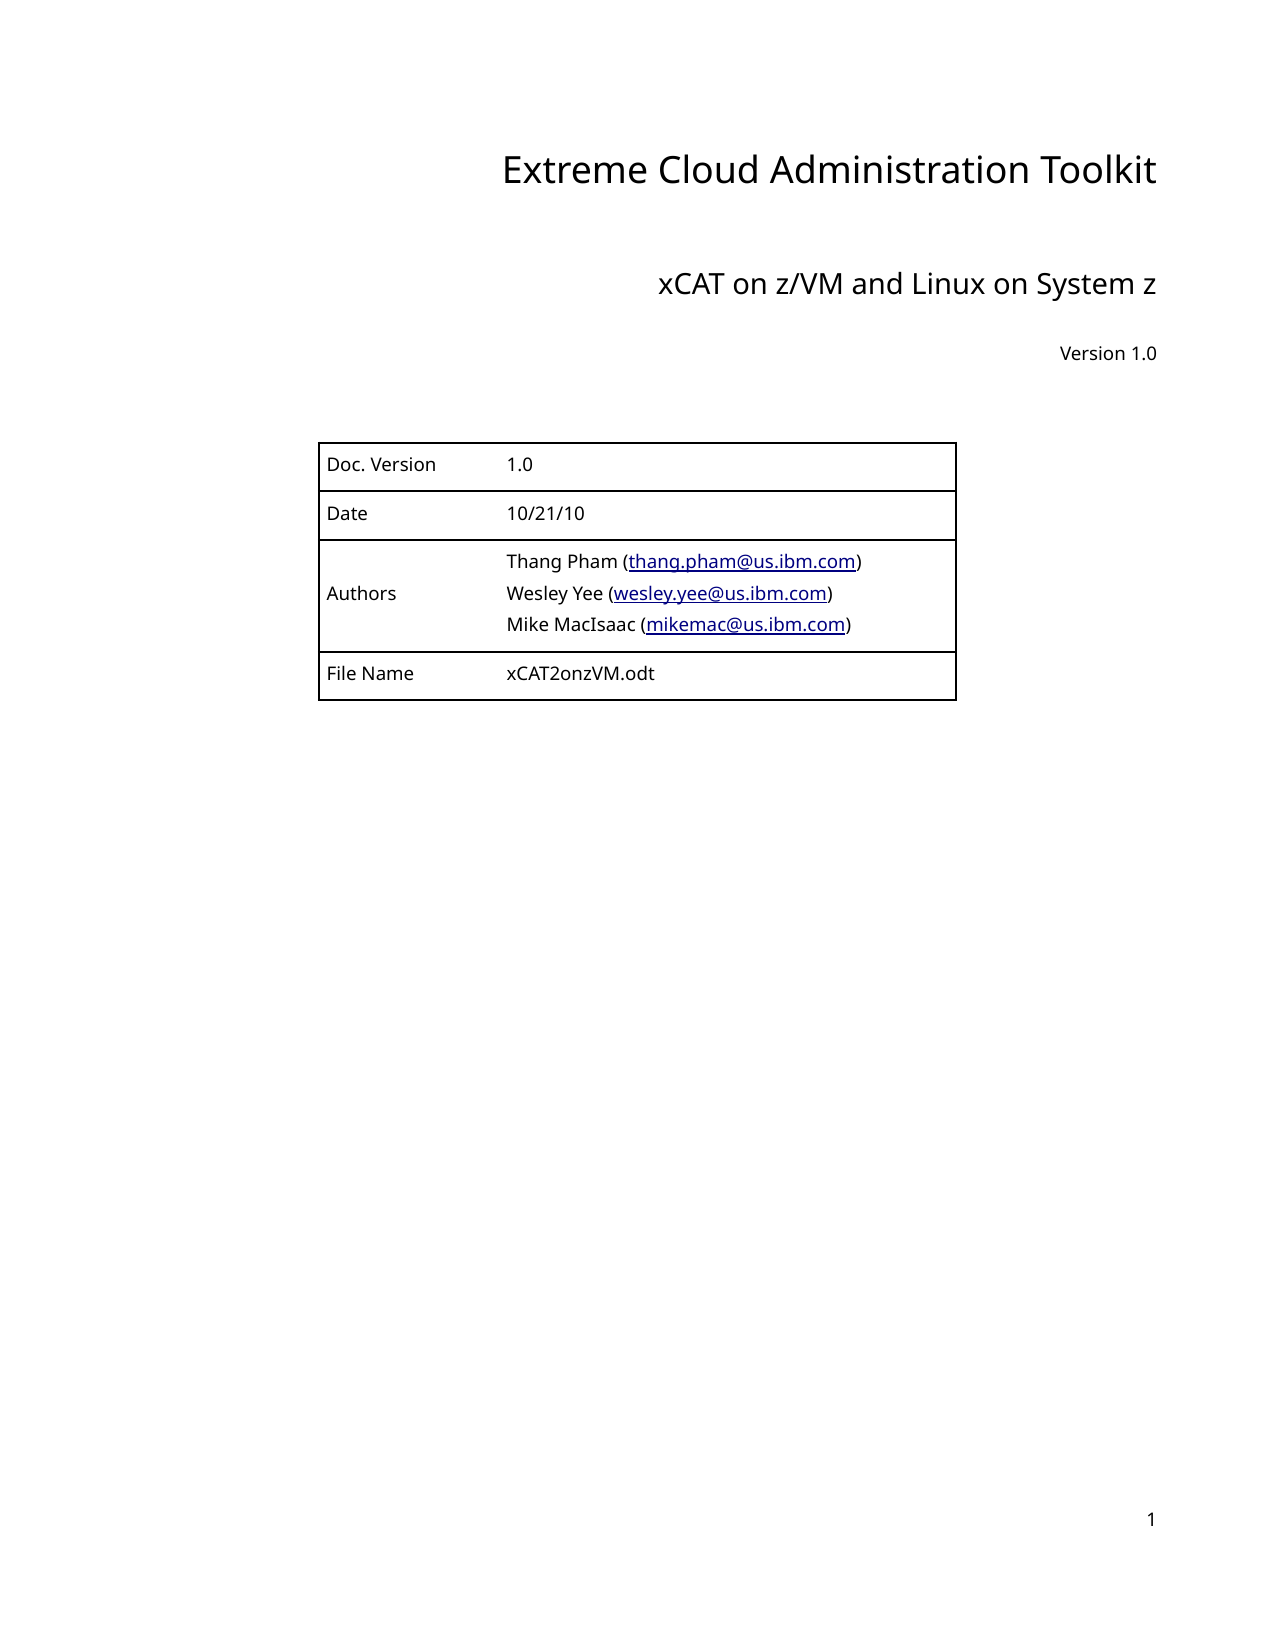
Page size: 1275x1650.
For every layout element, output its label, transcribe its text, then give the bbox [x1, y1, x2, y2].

table_cell Thang Pham (thang.pham@us.ibm.com) Wesley Yee (wesley.yee@us.ibm.com) Mike MacIsaac (mikemac@us.ibm.com) [499, 541, 955, 651]
title Version 1.0 [118, 340, 1157, 366]
table_header 1.0 [499, 444, 955, 490]
table_cell Authors [320, 541, 499, 651]
table_cell Date [320, 492, 499, 539]
table_cell 10/21/10 [499, 492, 955, 539]
title xCAT on z/VM and Linux on System z [118, 263, 1157, 303]
table_cell File Name [320, 653, 499, 699]
title Extreme Cloud Administration Toolkit [118, 143, 1157, 194]
table_cell xCAT2onzVM.odt [499, 653, 955, 699]
table_header Doc. Version [320, 444, 499, 490]
